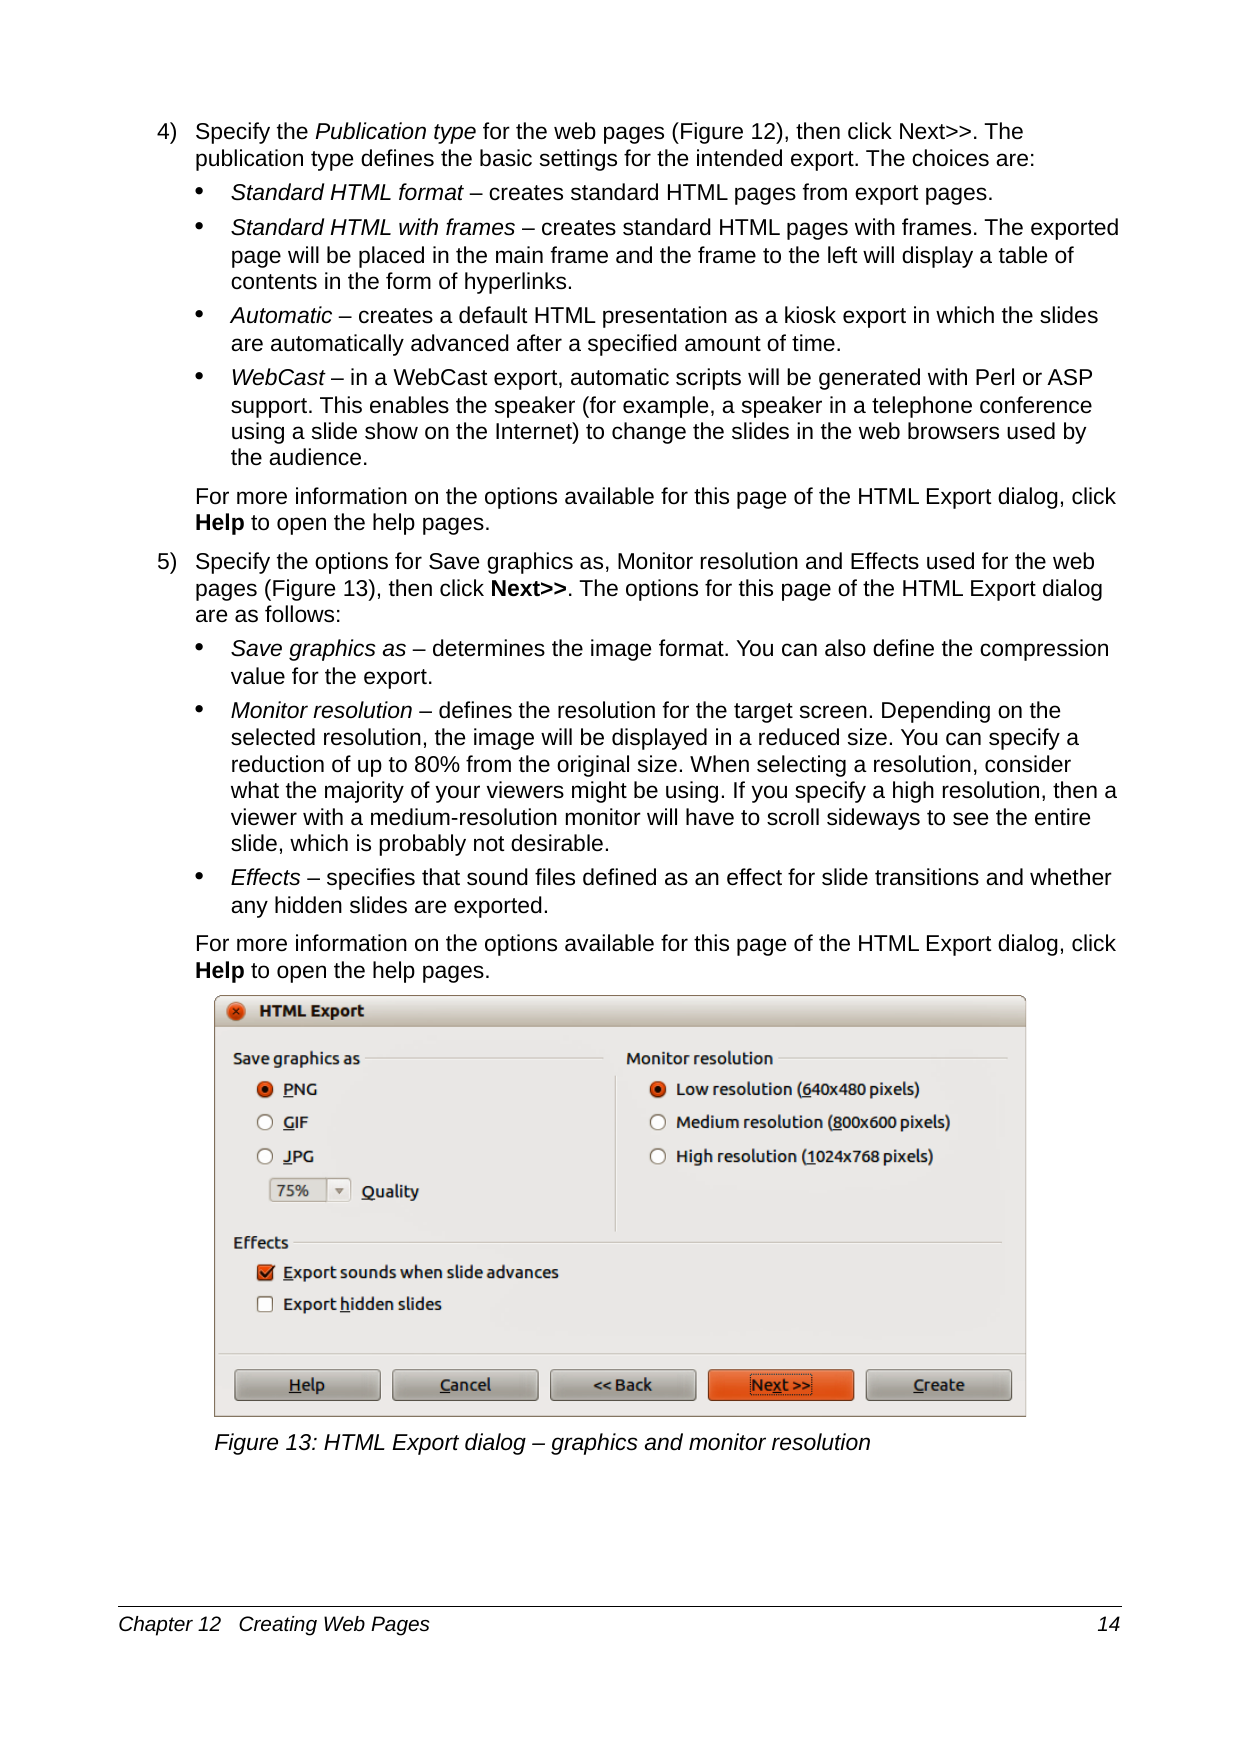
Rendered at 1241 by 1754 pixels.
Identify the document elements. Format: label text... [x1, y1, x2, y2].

list Specify the Publication type for the web pages (Figure 12), then click Next>>. The publication type defines the basic settings for the intended export. The choices are: [177, 118, 1122, 171]
text Figure 13: HTML Export dialog – graphics and monitor resolution [214, 1429, 1026, 1455]
list For more information on the options available for this page of the HTML Export dialog, click Help to open the help pages. [195, 483, 1122, 536]
list Monitor resolution – defines the resolution for the target screen. Depending on the selected resolution, the image will be displayed in a reduced size. You can specify a reduction of up to 80% from the original size. When selecting a resolution, consider what the majority of your viewers might be using. If you specify a high resolution, then a viewer with a medium-resolution monitor will have to scroll sideways to see the entire slide, which is probably not desirable. [192, 695, 1122, 856]
list Standard HTML with frames – creates standard HTML pages with frames. The exported page will be placed in the main frame and the frame to the left will display a table of contents in the form of hyperlinks. [192, 212, 1122, 294]
list WebCast – in a WebCast export, automatic scripts will be generated with Perl or ASP support. This enables the speaker (for example, a speaker in a telephone conference using a slide show on the Internet) to change the slides in the web browsers used by the audience. [192, 362, 1122, 471]
list Standard HTML format – creates standard HTML pages from export pages. [192, 177, 1122, 206]
list Specify the options for Save graphics as, Monitor resolution and Effects used for the web pages (Figure 13), then click Next>>. The options for this page of the HTML Export dialog are as follows: [177, 548, 1122, 627]
picture [214, 995, 1027, 1417]
list Effects – specifies that sound files defined as an effect for slide transitions and whether any hidden slides are exported. [192, 862, 1122, 918]
list For more information on the options available for this page of the HTML Export dialog, click Help to open the help pages. [195, 930, 1122, 983]
list Automatic – creates a default HTML presentation as a kiosk export in which the slides are automatically advanced after a specified amount of time. [192, 301, 1122, 356]
list Save graphics as – determines the image format. You can also define the compression value for the export. [192, 633, 1122, 689]
